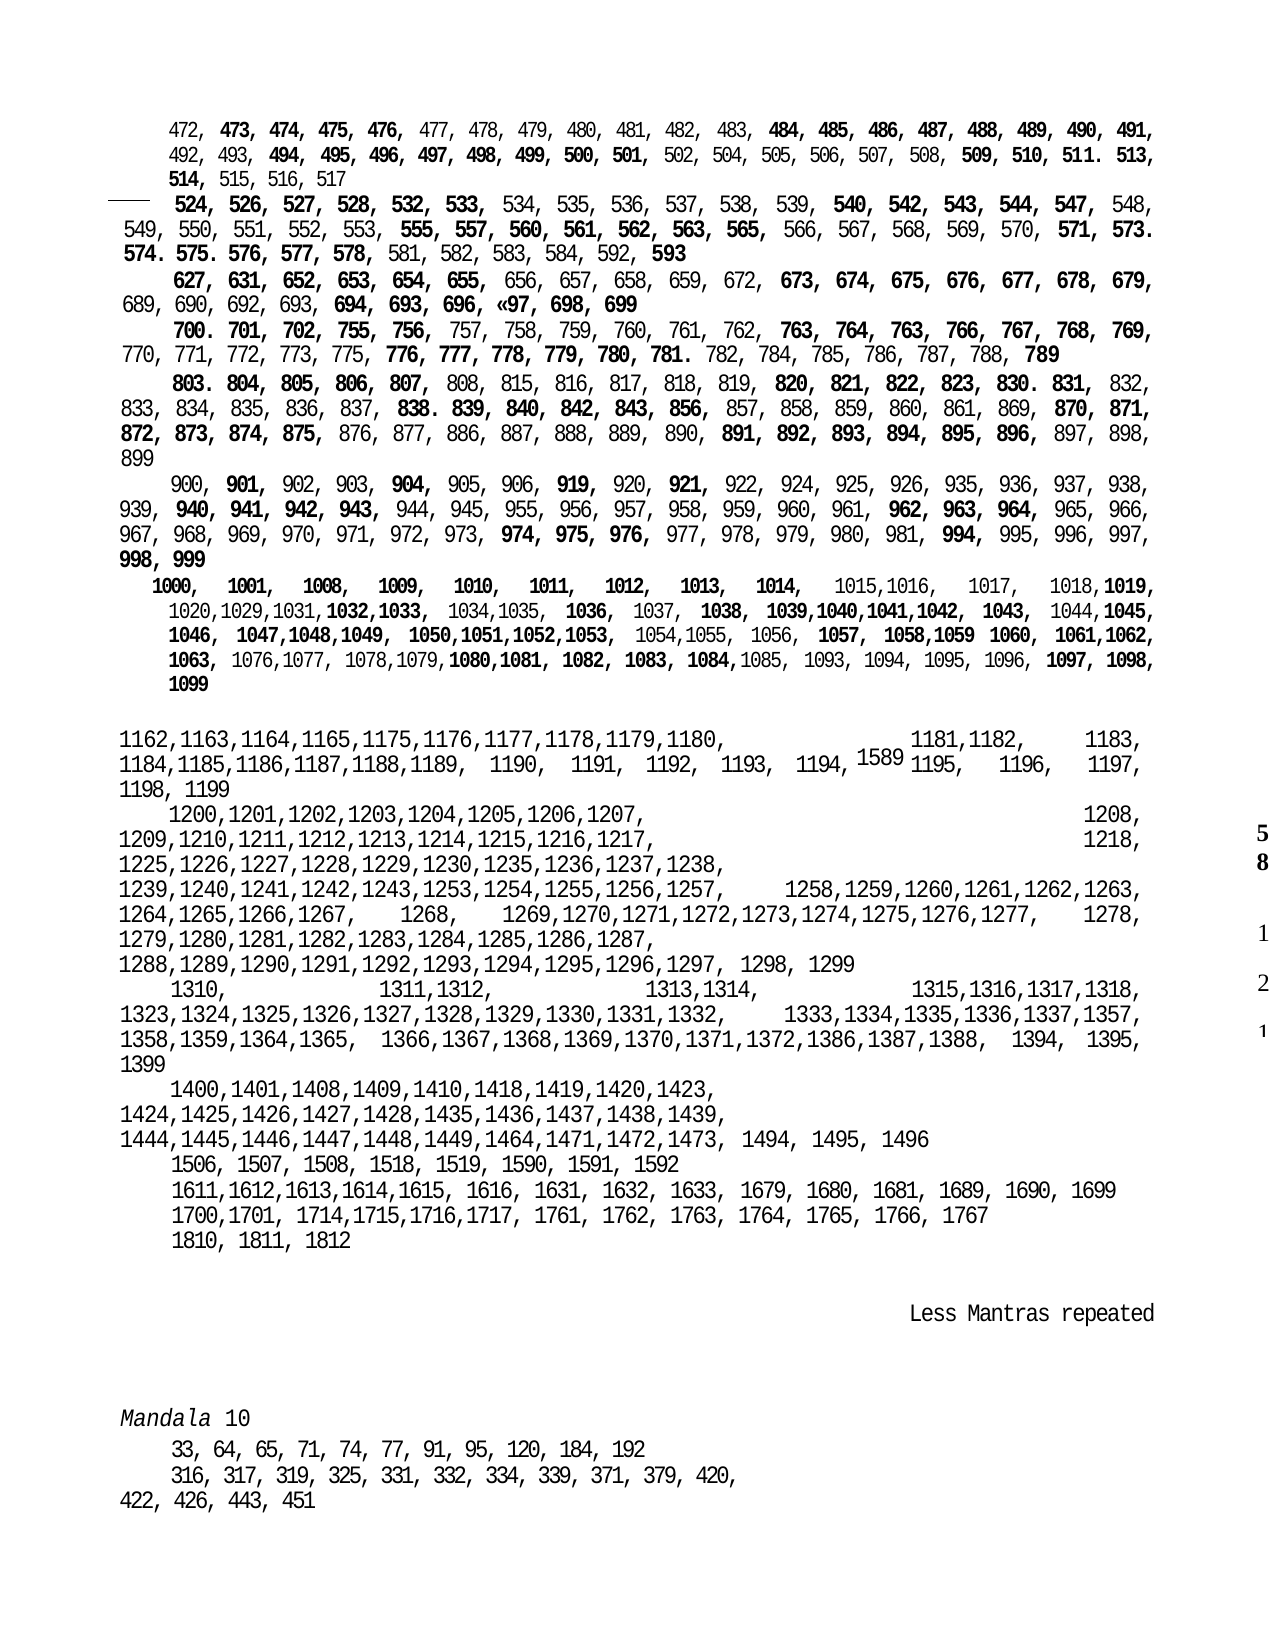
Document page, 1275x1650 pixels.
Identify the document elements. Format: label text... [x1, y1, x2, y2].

text 1400,1401,1408,1409,1410,1418,1419,1420,1423, 1424,1425,1426,1427,1428,1435,1436,1437,1438,1439, 1444,1445,1446,1447,1448,1449,1464,1471,1472,1473, 1494, 1495, 1496 [119, 1078, 1144, 1153]
text 1700,1701, 1714,1715,1716,1717, 1761, 1762, 1763, 1764, 1765, 1766, 1767 [121, 1203, 1145, 1228]
text 627, 631, 652, 653, 654, 655, 656, 657, 658, 659, 672, 673, 674, 675, 676, 677, 678, 679, 689, 690, 692, 693, 694, 693, 696, «97, 698, 699 [122, 269, 1156, 317]
text 33, 64, 65, 71, 74, 77, 91, 95, 120, 184, 192 [171, 1438, 1157, 1463]
text 524, 526, 527, 528, 532, 533, 534, 535, 536, 537, 538, 539, 540, 542, 543, 544, 547, 548, 549, 550, 551, 552, 553, 555, 557, 560, 561, 562, 563, 565, 566, 567, 568, 569, 570, 571, 573. 574. 575. 576, 577, 578, 581, 582, 583, 584, 592, 593 [123, 193, 1156, 266]
text 700. 701, 702, 755, 756, 757, 758, 759, 760, 761, 762, 763, 764, 763, 766, 767, 768, 769, 770, 771, 772, 773, 775, 776, 777, 778, 779, 780, 781. 782, 784, 785, 786, 787, 788, 789 [121, 320, 1155, 367]
text Mandala 10 [120, 1405, 1157, 1433]
text 1810, 1811, 1812 [171, 1228, 1157, 1253]
text 1200,1201,1202,1203,1204,1205,1206,1207, 1208, 1209,1210,1211,1212,1213,1214,1215,1216,1217, 1218, 1225,1226,1227,1228,1229,1230,1235,1236,1237,1238, 1239,1240,1241,1242,1243,1253,1254,1255,1256,1257, 1258,1259,1260,1261,1262,1263, 1264,1265,1266,1267, 1268, 1269,1270,1271,1272,1273,1274,1275,1276,1277, 1278, 1279,1280,1281,1282,1283,1284,1285,1286,1287, 1288,1289,1290,1291,1292,1293,1294,1295,1296,1297, 1298, 1299 [118, 803, 1144, 978]
text 1310, 1311,1312, 1313,1314, 1315,1316,1317,1318, 1323,1324,1325,1326,1327,1328,1329,1330,1331,1332, 1333,1334,1335,1336,1337,1357, 1358,1359,1364,1365, 1366,1367,1368,1369,1370,1371,1372,1386,1387,1388, 1394, 1395, 1399 [119, 978, 1144, 1078]
text 316, 317, 319, 325, 331, 332, 334, 339, 371, 379, 420, [170, 1463, 1157, 1488]
text 422, 426, 443, 451 [119, 1489, 1157, 1514]
text 1611,1612,1613,1614,1615, 1616, 1631, 1632, 1633, 1679, 1680, 1681, 1689, 1690, 1699 [121, 1178, 1144, 1203]
text 1589 [856, 744, 906, 768]
text Less Mantras repeated [118, 1300, 1157, 1329]
text 1506, 1507, 1508, 1518, 1519, 1590, 1591, 1592 [171, 1153, 1157, 1178]
text 12 10 [1257, 901, 1275, 1037]
text 803. 804, 805, 806, 807, 808, 815, 816, 817, 818, 819, 820, 821, 822, 823, 830. 831, 832, 833, 834, 835, 836, 837, 838. 839, 840, 842, 843, 856, 857, 858, 859, 860, 861, 869, 870, 871, 872, 873, 874, 875, 876, 877, 886, 887, 888, 889, 890, 891, 892, 893, 894, 895, 896, 897, 898, 899 [120, 371, 1153, 471]
text 900, 901, 902, 903, 904, 905, 906, 919, 920, 921, 922, 924, 925, 926, 935, 936, 937, 938, 939, 940, 941, 942, 943, 944, 945, 955, 956, 957, 958, 959, 960, 961, 962, 963, 964, 965, 966, 967, 968, 969, 970, 971, 972, 973, 974, 975, 976, 977, 978, 979, 980, 981, 994, 995, 996, 997, 998, 999 [119, 472, 1153, 572]
text 1162,1163,1164,1165,1175,1176,1177,1178,1179,1180, 1181,1182, 1183, 1184,1185,1186,1187,1188,1189, 1190, 1191, 1192, 1193, 1194, 1195, 1196, 1197, 1198, 1199 [119, 728, 1144, 803]
text 58 [1256, 818, 1275, 875]
text 472, 473, 474, 475, 476, 477, 478, 479, 480, 481, 482, 483, 484, 485, 486, 487, 488, 489, 490, 491, 492, 493, 494, 495, 496, 497, 498, 499, 500, 501, 502, 504, 505, 506, 507, 508, 509, 510, 511. 513, 514, 515, 516, 517 [152, 118, 1157, 192]
text 1000, 1001, 1008, 1009, 1010, 1011, 1012, 1013, 1014, 1015,1016, 1017, 1018,1019, 1020,1029,1031,1032,1033, 1034,1035, 1036, 1037, 1038, 1039,1040,1041,1042, 1043, 1044,1045, 1046, 1047,1048,1049, 1050,1051,1052,1053, 1054,1055, 1056, 1057, 1058,1059 1060, 1061,1062, 1063, 1076,1077, 1078,1079,1080,1081, 1082, 1083, 1084,1085, 1093, 1094, 1095, 1096, 1097, 1098, 1099 [152, 574, 1157, 696]
